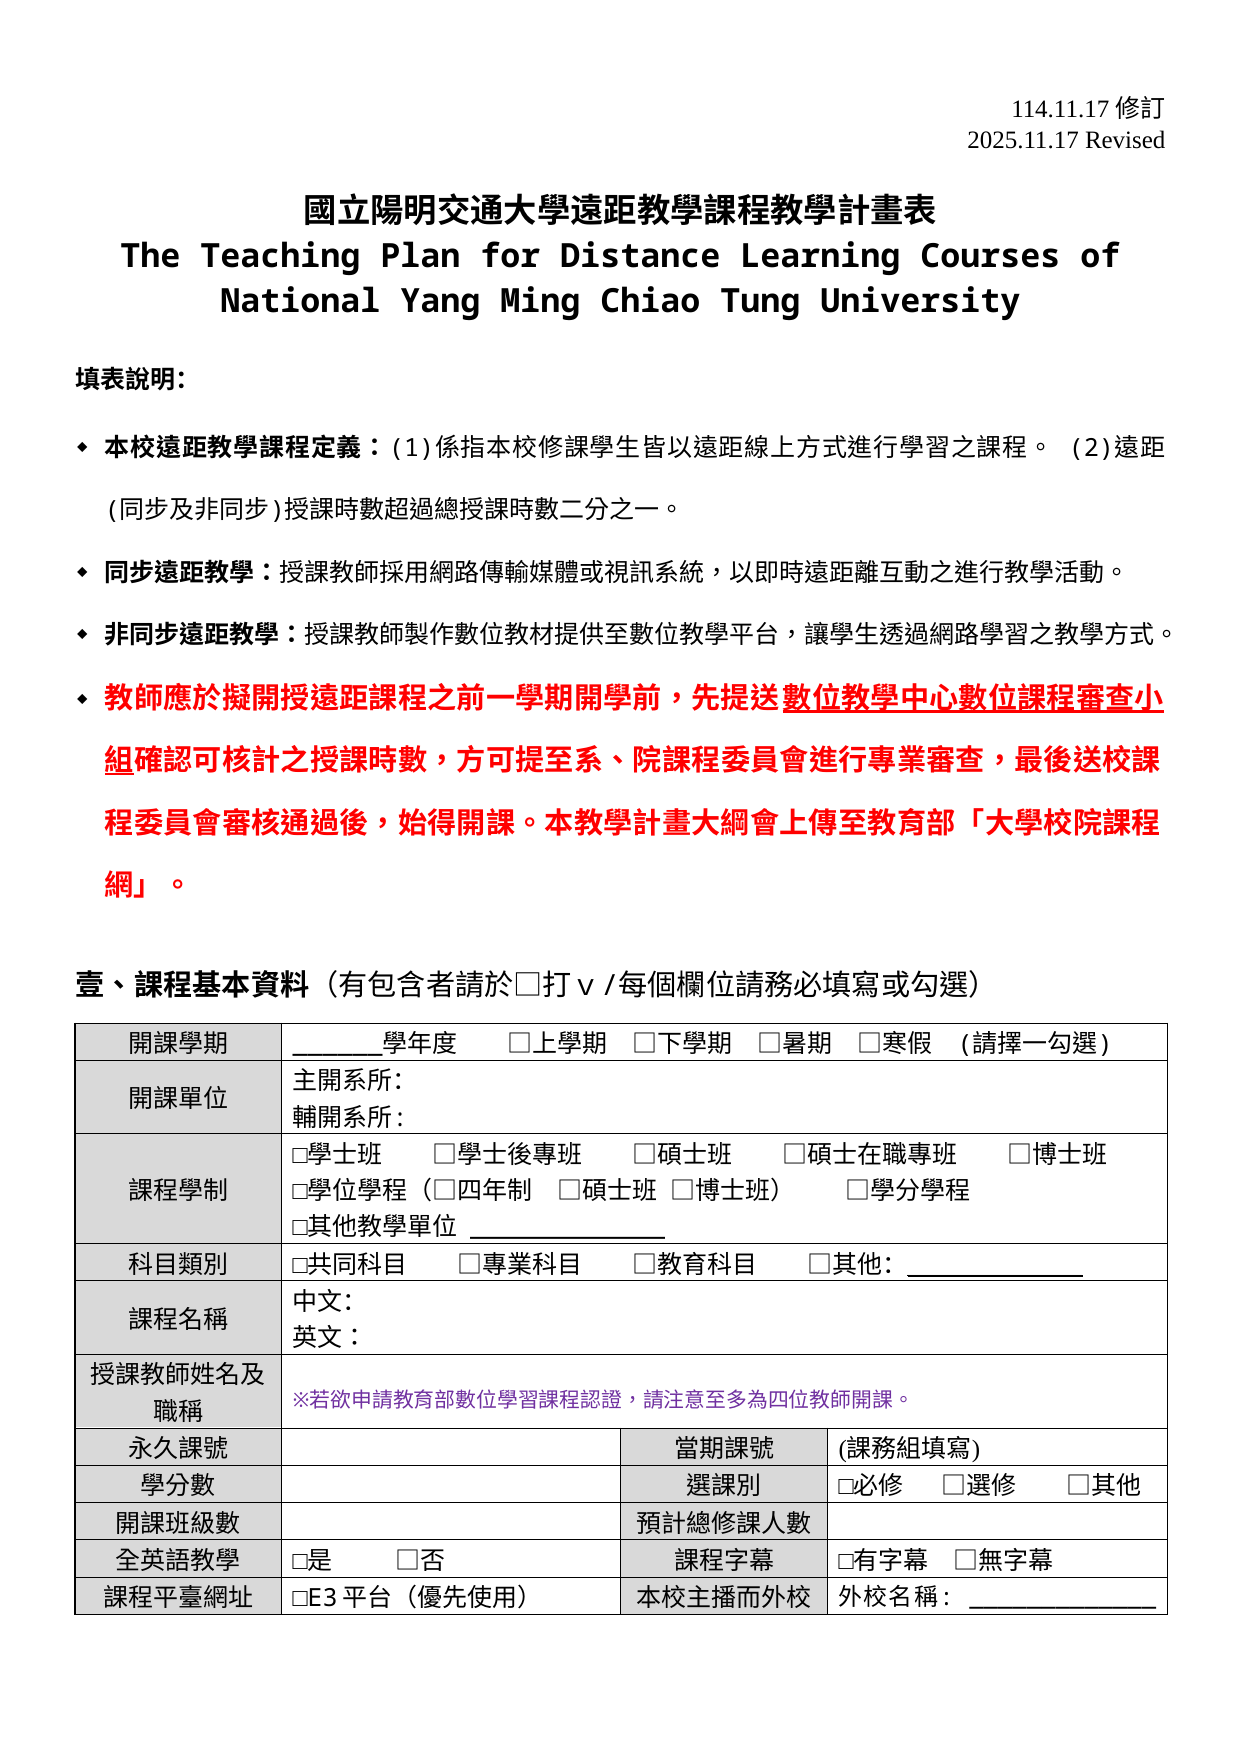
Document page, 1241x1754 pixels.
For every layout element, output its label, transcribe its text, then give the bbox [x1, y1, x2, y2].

table_cell 預計總修課人數 [621, 1503, 827, 1539]
table_cell 本校主播而外校 [621, 1578, 827, 1614]
table_cell □有字幕 □無字幕 [828, 1540, 1167, 1577]
table_cell 全英語教學 [76, 1540, 281, 1577]
table_header 開課學期 [76, 1024, 281, 1060]
table_cell □共同科目 □專業科目 □教育科目 □其他：＿＿＿＿＿＿＿ [282, 1244, 1167, 1280]
list 同步遠距教學：授課教師採用網路傳輸媒體或視訊系統，以即時遠距離互動之進行教學活動。 [75, 529, 1165, 591]
table_cell □學士班 □學士後專班 □碩士班 □碩士在職專班 □博士班 □學位學程（□四年制 □碩士班 □博士班） □學分學程 □其他教學單位 _____________ [282, 1134, 1167, 1243]
table_header ______學年度 □上學期 □下學期 □暑期 □寒假 (請擇一勾選) [282, 1024, 1167, 1060]
table_cell 課程平臺網址 [76, 1578, 281, 1614]
table_cell 外校名稱: _____________ [828, 1578, 1167, 1614]
table_cell [282, 1429, 620, 1465]
text 國立陽明交通大學遠距教學課程教學計畫表 [75, 183, 1165, 232]
list 教師應於擬開授遠距課程之前一學期開學前，先提送數位教學中心數位課程審查小組確認可核計之授課時數，方可提至系、院課程委員會進行專業審查，最後送校課程委員會審核通過後，始得開課。本教學計畫大綱會上傳至教育部「大學校院課程網」。 [75, 654, 1165, 904]
table_cell [828, 1503, 1167, 1539]
table_cell ※若欲申請教育部數位學習課程認證，請注意至多為四位教師開課。 [282, 1355, 1167, 1427]
table_cell 科目類別 [76, 1244, 281, 1280]
table_cell 課程字幕 [621, 1540, 827, 1577]
table_cell (課務組填寫) [828, 1429, 1167, 1465]
table_cell □是 □否 [282, 1540, 620, 1577]
table_cell 授課教師姓名及職稱 [76, 1355, 281, 1427]
table_cell 課程名稱 [76, 1281, 281, 1354]
text The Teaching Plan for Distance Learning Courses of National Yang Ming Chiao Tung University [75, 232, 1165, 322]
table_cell 中文： 英文： [282, 1281, 1167, 1354]
table_cell □E3平台（優先使用） [282, 1578, 620, 1614]
table_cell 開課單位 [76, 1061, 281, 1133]
list 本校遠距教學課程定義：(1)係指本校修課學生皆以遠距線上方式進行學習之課程。 (2)遠距(同步及非同步)授課時數超過總授課時數二分之一。 [75, 404, 1165, 529]
list 非同步遠距教學：授課教師製作數位教材提供至數位教學平台，讓學生透過網路學習之教學方式。 [75, 591, 1165, 654]
table_cell 永久課號 [76, 1429, 281, 1465]
table_cell [282, 1466, 620, 1502]
table_cell [282, 1503, 620, 1539]
table_cell 學分數 [76, 1466, 281, 1502]
table_cell 開課班級數 [76, 1503, 281, 1539]
text 填表說明： [75, 360, 1165, 396]
list 課程基本資料（有包含者請於□打ｖ/每個欄位請務必填寫或勾選） [75, 941, 1165, 1004]
table_cell 課程學制 [76, 1134, 281, 1243]
table_cell 主開系所： 輔開系所: [282, 1061, 1167, 1133]
table_cell 當期課號 [621, 1429, 827, 1465]
table_cell □必修 □選修 □其他 [828, 1466, 1167, 1502]
table_cell 選課別 [621, 1466, 827, 1502]
